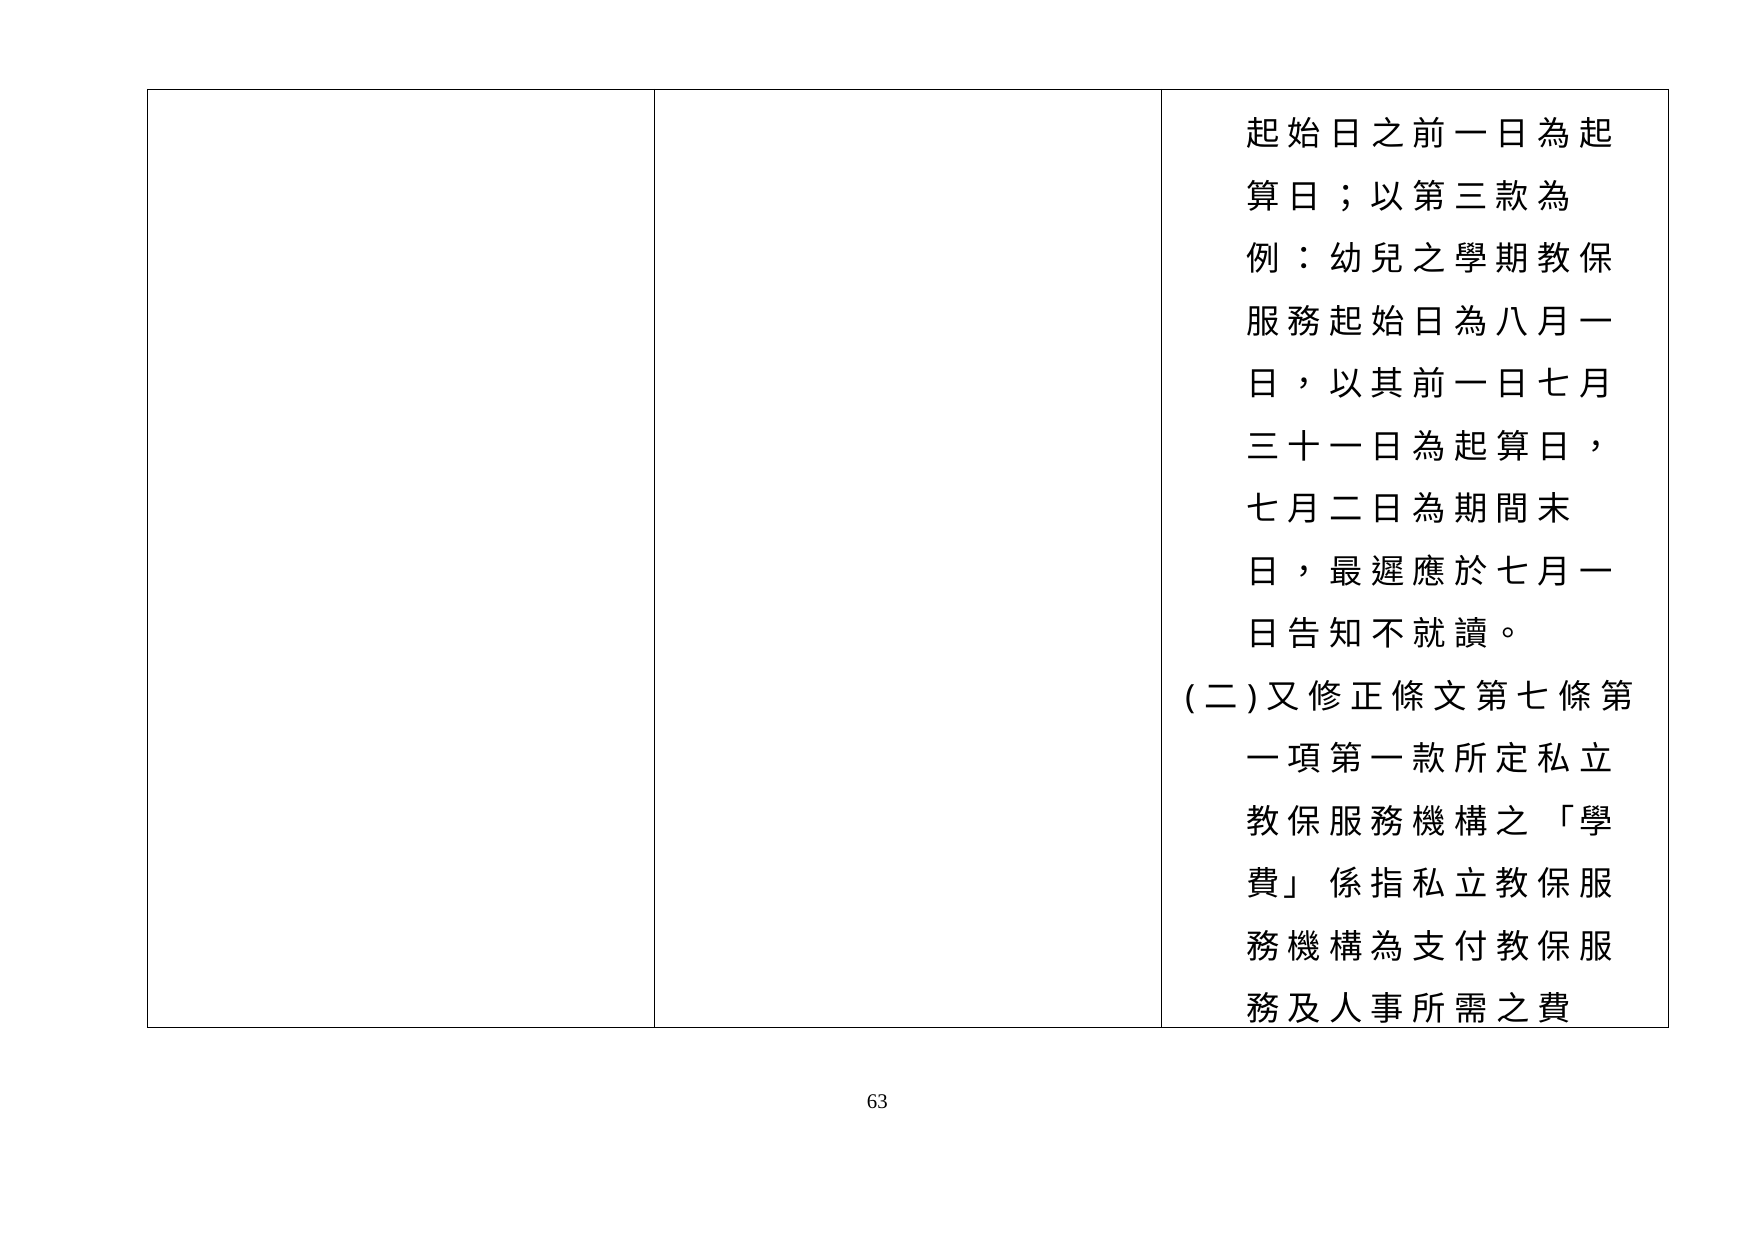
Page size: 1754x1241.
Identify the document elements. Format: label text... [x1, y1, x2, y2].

table_cell [88, 89, 147, 1027]
table_cell [655, 90, 1161, 1027]
table_cell [1669, 89, 1683, 1027]
table_cell 起始日之前一日為起算日；以第三款為例：幼兒之學期教保服務起始日為八月一日，以其前一日七月三十一日為起算日，七月二日為期間末日，最遲應於七月一日告知不就讀。 (二)又修正條文第七條第一項第一款所定私立教保服務機構之「學費」係指私立教保服務機構為支付教保服務及人事所需之費 [1162, 90, 1668, 1027]
table_cell [148, 90, 654, 1027]
